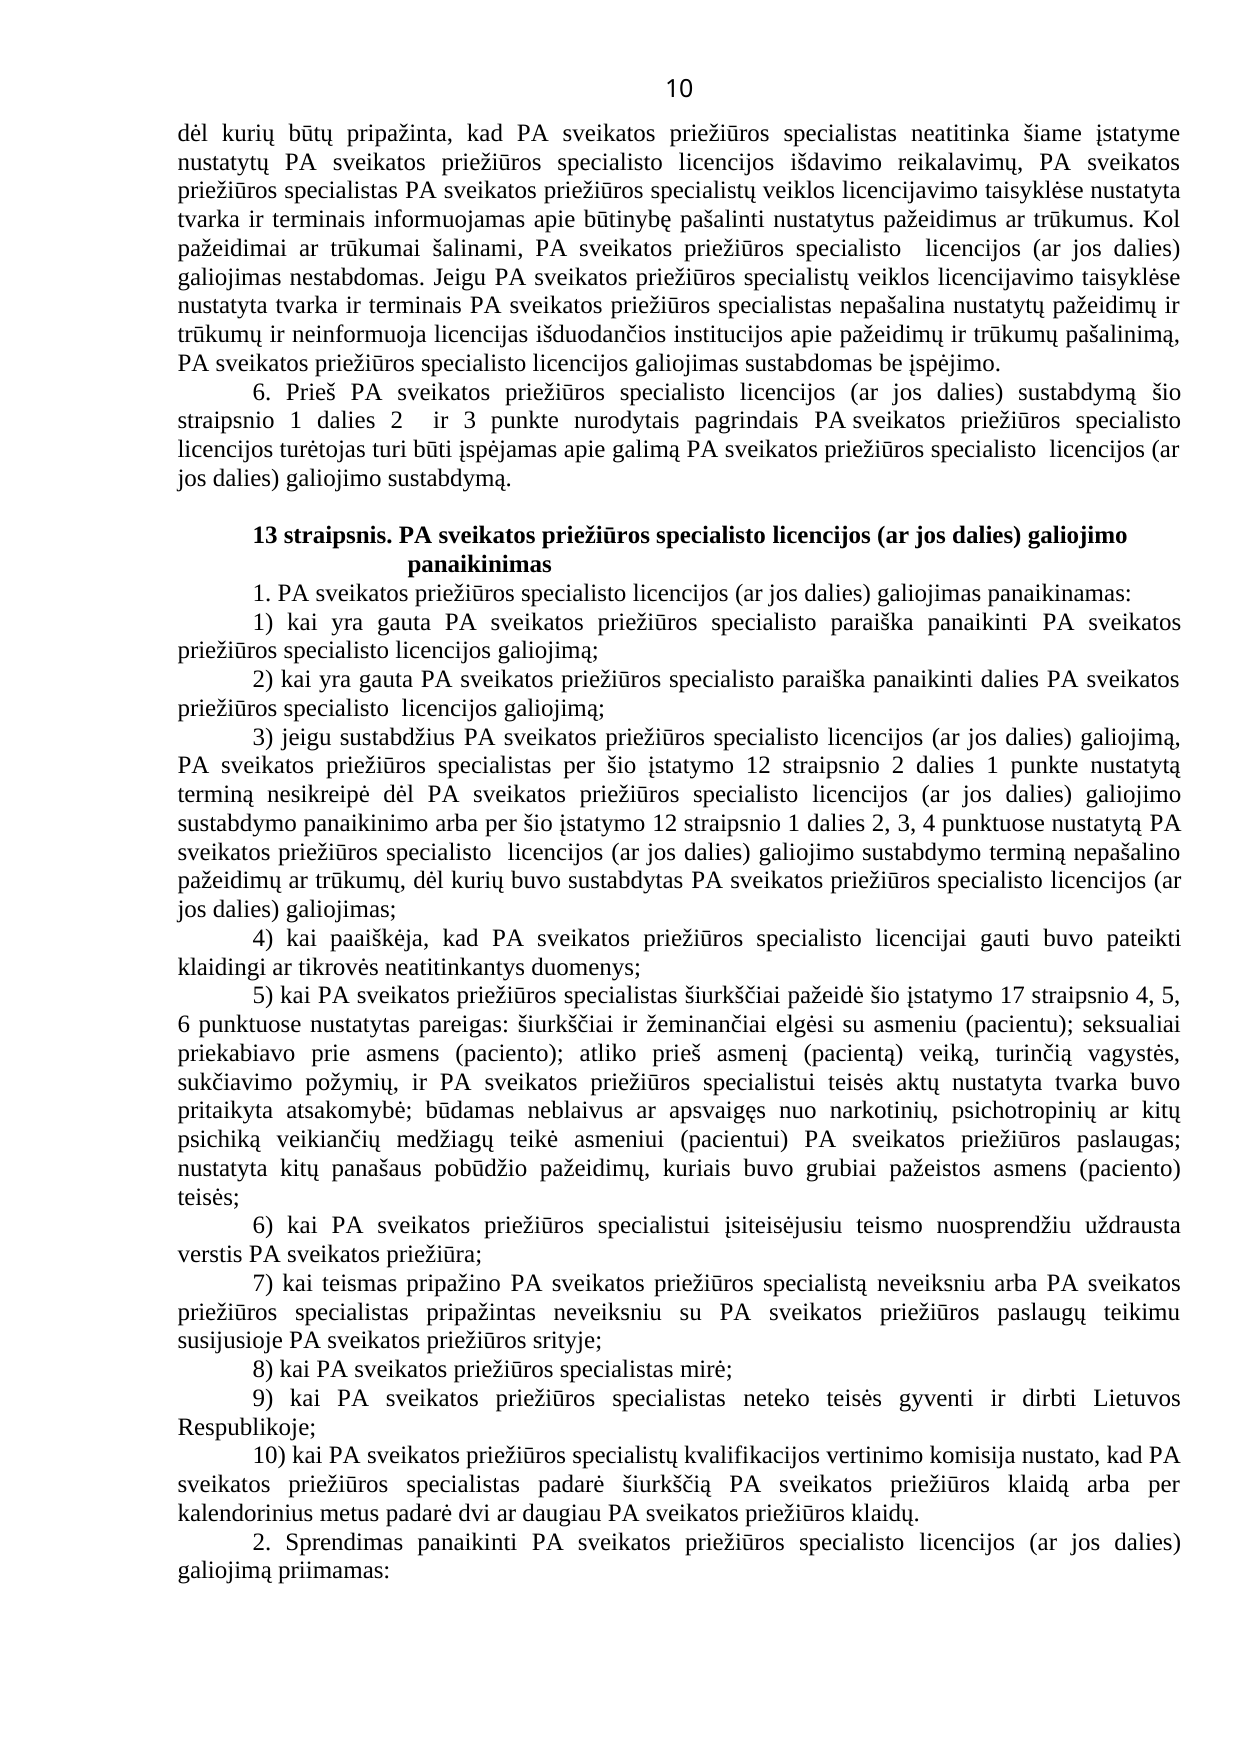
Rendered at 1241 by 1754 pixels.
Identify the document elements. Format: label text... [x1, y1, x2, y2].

text 8) kai PA sveikatos priežiūros specialistas mirė; [177, 1354, 1181, 1383]
text 2) kai yra gauta PA sveikatos priežiūros specialisto paraiška panaikinti dalies PA sveikatos priežiūros specialisto licencijos galiojimą; [177, 664, 1181, 722]
text 13 straipsnis. PA sveikatos priežiūros specialisto licencijos (ar jos dalies) galiojimo [177, 521, 1181, 549]
text 5) kai PA sveikatos priežiūros specialistas šiurkščiai pažeidė šio įstatymo 17 straipsnio 4, 5, 6 punktuose nustatytas pareigas: šiurkščiai ir žeminančiai elgėsi su asmeniu (pacientu); seksualiai priekabiavo prie asmens (paciento); atliko prieš asmenį (pacientą) veiką, turinčią vagystės, sukčiavimo požymių, ir PA sveikatos priežiūros specialistui teisės aktų nustatyta tvarka buvo pritaikyta atsakomybė; būdamas neblaivus ar apsvaigęs nuo narkotinių, psichotropinių ar kitų psichiką veikiančių medžiagų teikė asmeniui (pacientui) PA sveikatos priežiūros paslaugas; nustatyta kitų panašaus pobūdžio pažeidimų, kuriais buvo grubiai pažeistos asmens (paciento) teisės; [177, 981, 1181, 1211]
text 6. Prieš PA sveikatos priežiūros specialisto licencijos (ar jos dalies) sustabdymą šio straipsnio 1 dalies 2 ir 3 punkte nurodytais pagrindais PA sveikatos priežiūros specialisto licencijos turėtojas turi būti įspėjamas apie galimą PA sveikatos priežiūros specialisto licencijos (ar jos dalies) galiojimo sustabdymą. [177, 377, 1181, 492]
text 2. Sprendimas panaikinti PA sveikatos priežiūros specialisto licencijos (ar jos dalies) galiojimą priimamas: [177, 1527, 1181, 1584]
text 10) kai PA sveikatos priežiūros specialistų kvalifikacijos vertinimo komisija nustato, kad PA sveikatos priežiūros specialistas padarė šiurkščią PA sveikatos priežiūros klaidą arba per kalendorinius metus padarė dvi ar daugiau PA sveikatos priežiūros klaidų. [177, 1441, 1181, 1527]
text 6) kai PA sveikatos priežiūros specialistui įsiteisėjusiu teismo nuosprendžiu uždrausta verstis PA sveikatos priežiūra; [177, 1211, 1181, 1268]
text 9) kai PA sveikatos priežiūros specialistas neteko teisės gyventi ir dirbti Lietuvos Respublikoje; [177, 1383, 1181, 1441]
text 1) kai yra gauta PA sveikatos priežiūros specialisto paraiška panaikinti PA sveikatos priežiūros specialisto licencijos galiojimą; [177, 607, 1181, 664]
text 7) kai teismas pripažino PA sveikatos priežiūros specialistą neveiksniu arba PA sveikatos priežiūros specialistas pripažintas neveiksniu su PA sveikatos priežiūros paslaugų teikimu susijusioje PA sveikatos priežiūros srityje; [177, 1268, 1181, 1354]
text 1. PA sveikatos priežiūros specialisto licencijos (ar jos dalies) galiojimas panaikinamas: [177, 578, 1181, 607]
text 3) jeigu sustabdžius PA sveikatos priežiūros specialisto licencijos (ar jos dalies) galiojimą, PA sveikatos priežiūros specialistas per šio įstatymo 12 straipsnio 2 dalies 1 punkte nustatytą terminą nesikreipė dėl PA sveikatos priežiūros specialisto licencijos (ar jos dalies) galiojimo sustabdymo panaikinimo arba per šio įstatymo 12 straipsnio 1 dalies 2, 3, 4 punktuose nustatytą PA sveikatos priežiūros specialisto licencijos (ar jos dalies) galiojimo sustabdymo terminą nepašalino pažeidimų ar trūkumų, dėl kurių buvo sustabdytas PA sveikatos priežiūros specialisto licencijos (ar jos dalies) galiojimas; [177, 722, 1181, 923]
text dėl kurių būtų pripažinta, kad PA sveikatos priežiūros specialistas neatitinka šiame įstatyme nustatytų PA sveikatos priežiūros specialisto licencijos išdavimo reikalavimų, PA sveikatos priežiūros specialistas PA sveikatos priežiūros specialistų veiklos licencijavimo taisyklėse nustatyta tvarka ir terminais informuojamas apie būtinybę pašalinti nustatytus pažeidimus ar trūkumus. Kol pažeidimai ar trūkumai šalinami, PA sveikatos priežiūros specialisto licencijos (ar jos dalies) galiojimas nestabdomas. Jeigu PA sveikatos priežiūros specialistų veiklos licencijavimo taisyklėse nustatyta tvarka ir terminais PA sveikatos priežiūros specialistas nepašalina nustatytų pažeidimų ir trūkumų ir neinformuoja licencijas išduodančios institucijos apie pažeidimų ir trūkumų pašalinimą, PA sveikatos priežiūros specialisto licencijos galiojimas sustabdomas be įspėjimo. [177, 118, 1181, 377]
text 4) kai paaiškėja, kad PA sveikatos priežiūros specialisto licencijai gauti buvo pateikti klaidingi ar tikrovės neatitinkantys duomenys; [177, 923, 1181, 981]
text panaikinimas [177, 549, 1181, 578]
